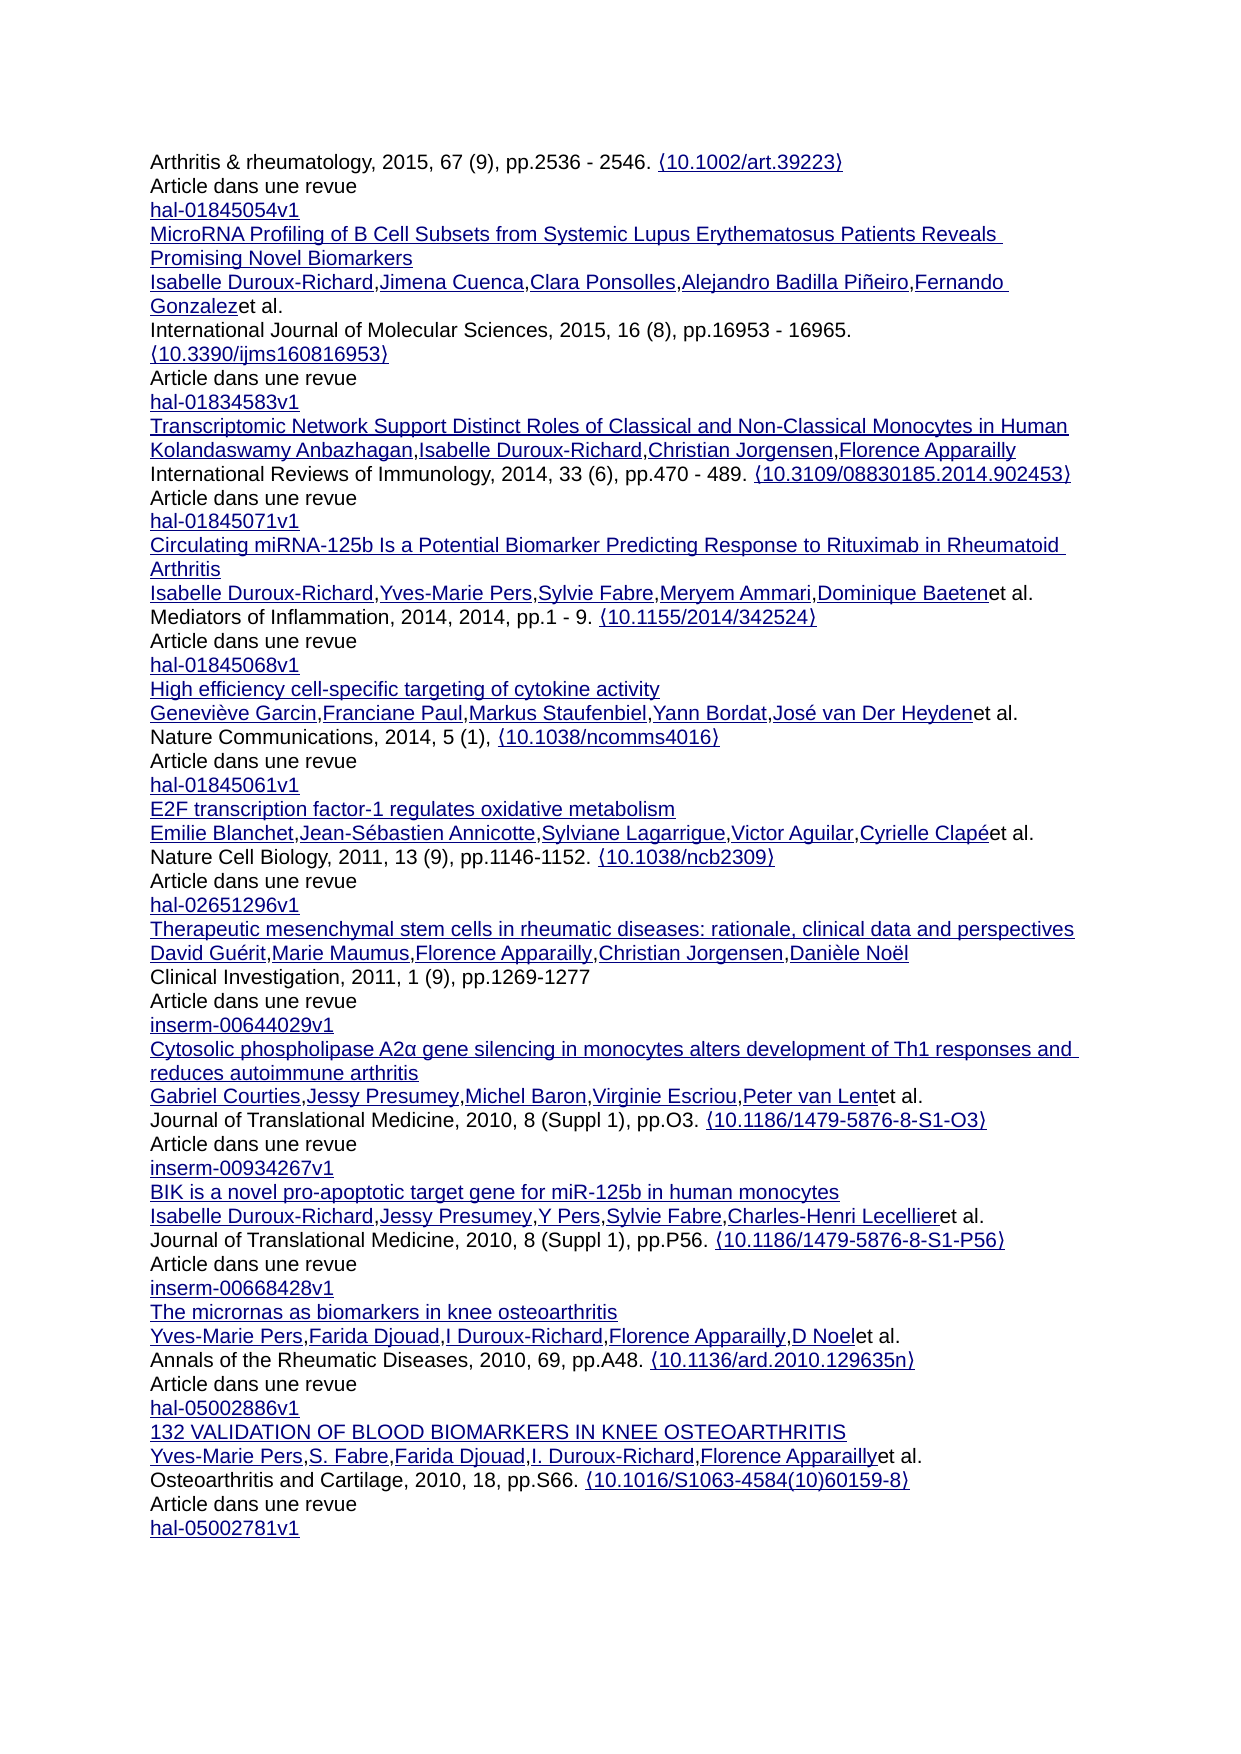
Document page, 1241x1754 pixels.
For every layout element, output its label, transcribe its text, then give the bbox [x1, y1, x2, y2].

table_cell The micrornas as biomarkers in knee osteoarthritis Yves-Marie Pers,Farida Djouad,I Duroux-Richard,Florence Apparailly,D Noelet al. Annals of the Rheumatic Diseases, 2010, 69, pp.A48. ⟨10.1136/ard.2010.129635n⟩ Article dans une revue hal-05002886v1 [150, 1300, 1090, 1420]
table_cell Circulating miRNA-125b Is a Potential Biomarker Predicting Response to Rituximab in Rheumatoid Arthritis Isabelle Duroux-Richard,Yves-Marie Pers,Sylvie Fabre,Meryem Ammari,Dominique Baetenet al. Mediators of Inflammation, 2014, 2014, pp.1 - 9. ⟨10.1155/2014/342524⟩ Article dans une revue hal-01845068v1 [150, 533, 1090, 677]
table_cell Cytosolic phospholipase A2α gene silencing in monocytes alters development of Th1 responses and reduces autoimmune arthritis Gabriel Courties,Jessy Presumey,Michel Baron,Virginie Escriou,Peter van Lentet al. Journal of Translational Medicine, 2010, 8 (Suppl 1), pp.O3. ⟨10.1186/1479-5876-8-S1-O3⟩ Article dans une revue inserm-00934267v1 [150, 1036, 1090, 1180]
table_cell BIK is a novel pro-apoptotic target gene for miR-125b in human monocytes Isabelle Duroux-Richard,Jessy Presumey,Y Pers,Sylvie Fabre,Charles-Henri Lecellieret al. Journal of Translational Medicine, 2010, 8 (Suppl 1), pp.P56. ⟨10.1186/1479-5876-8-S1-P56⟩ Article dans une revue inserm-00668428v1 [150, 1180, 1090, 1300]
table_cell 132 VALIDATION OF BLOOD BIOMARKERS IN KNEE OSTEOARTHRITIS Yves-Marie Pers,S. Fabre,Farida Djouad,I. Duroux-Richard,Florence Apparaillyet al. Osteoarthritis and Cartilage, 2010, 18, pp.S66. ⟨10.1016/S1063-4584(10)60159-8⟩ Article dans une revue hal-05002781v1 [150, 1420, 1090, 1539]
table_cell Therapeutic mesenchymal stem cells in rheumatic diseases: rationale, clinical data and perspectives David Guérit,Marie Maumus,Florence Apparailly,Christian Jorgensen,Danièle Noël Clinical Investigation, 2011, 1 (9), pp.1269-1277 Article dans une revue inserm-00644029v1 [150, 917, 1090, 1036]
table_cell MicroRNA Profiling of B Cell Subsets from Systemic Lupus Erythematosus Patients Reveals Promising Novel Biomarkers Isabelle Duroux-Richard,Jimena Cuenca,Clara Ponsolles,Alejandro Badilla Piñeiro,Fernando Gonzalezet al. International Journal of Molecular Sciences, 2015, 16 (8), pp.16953 - 16965. ⟨10.3390/ijms160816953⟩ Article dans une revue hal-01834583v1 [150, 222, 1090, 413]
table_cell Arthritis & rheumatology, 2015, 67 (9), pp.2536 - 2546. ⟨10.1002/art.39223⟩ Article dans une revue hal-01845054v1 [150, 150, 1090, 222]
table_cell High efficiency cell-specific targeting of cytokine activity Geneviève Garcin,Franciane Paul,Markus Staufenbiel,Yann Bordat,José van Der Heydenet al. Nature Communications, 2014, 5 (1), ⟨10.1038/ncomms4016⟩ Article dans une revue hal-01845061v1 [150, 677, 1090, 797]
table_cell E2F transcription factor-1 regulates oxidative metabolism Emilie Blanchet,Jean-Sébastien Annicotte,Sylviane Lagarrigue,Victor Aguilar,Cyrielle Clapéet al. Nature Cell Biology, 2011, 13 (9), pp.1146-1152. ⟨10.1038/ncb2309⟩ Article dans une revue hal-02651296v1 [150, 797, 1090, 917]
table_cell Transcriptomic Network Support Distinct Roles of Classical and Non-Classical Monocytes in Human Kolandaswamy Anbazhagan,Isabelle Duroux-Richard,Christian Jorgensen,Florence Apparailly International Reviews of Immunology, 2014, 33 (6), pp.470 - 489. ⟨10.3109/08830185.2014.902453⟩ Article dans une revue hal-01845071v1 [150, 414, 1090, 533]
